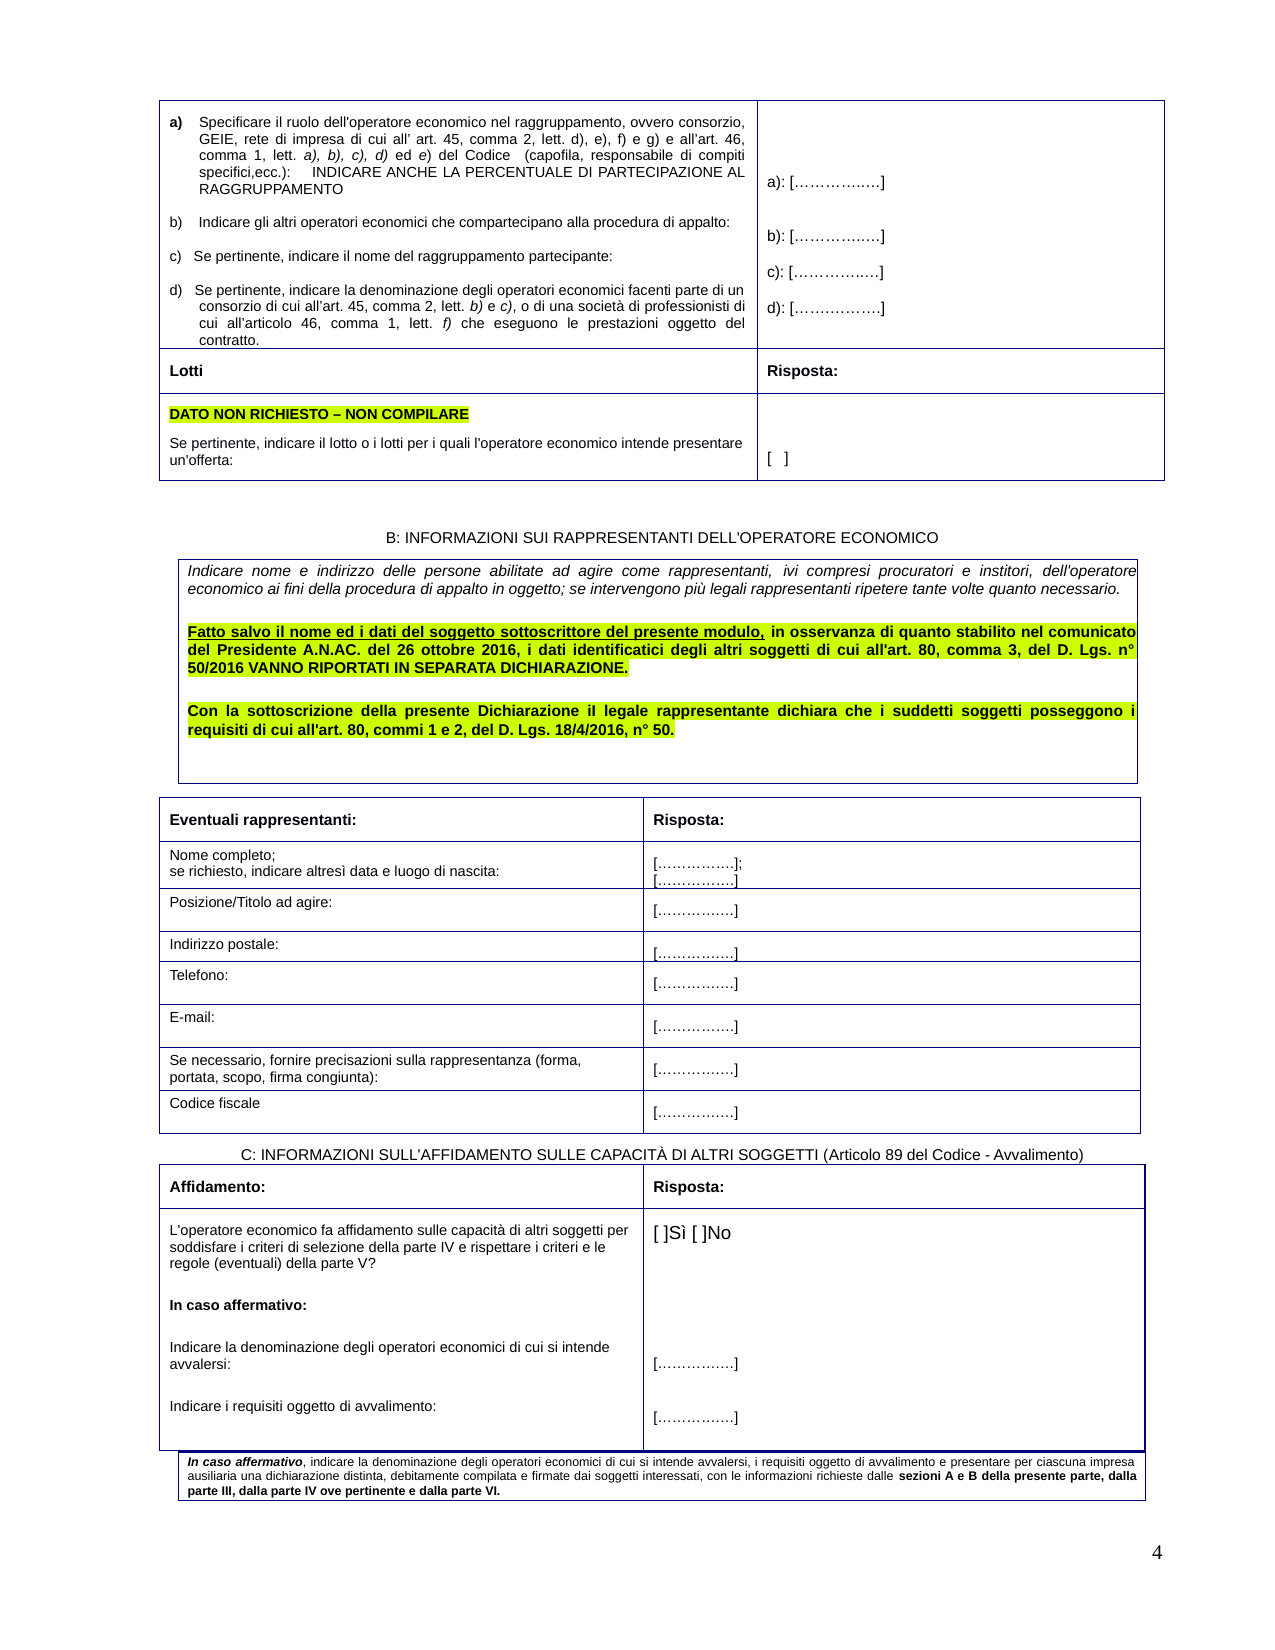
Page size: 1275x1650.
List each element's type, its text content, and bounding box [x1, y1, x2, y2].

table_cell L'operatore economico fa affidamento sulle capacità di altri soggetti per soddisfare i criteri di selezione della parte IV e rispettare i criteri e le regole (eventuali) della parte V? In caso affermativo: Indicare la denominazione degli operatori economici di cui si intende avvalersi: Indicare i requisiti oggetto di avvalimento: [160, 1209, 643, 1450]
table_cell E-mail: [160, 1005, 643, 1047]
text Con la sottoscrizione della presente Dichiarazione iI legale rappresentante dichiara che i suddetti soggetti posseggono i requisiti di cui all'art. 80, commi 1 e 2, del D. Lgs. 18/4/2016, n° 50. [179, 699, 1137, 738]
table_cell Risposta: [758, 349, 1164, 392]
table_cell Posizione/Titolo ad agire: [160, 889, 643, 931]
text Fatto salvo il nome ed i dati del soggetto sottoscrittore del presente modulo, in osservanza di quanto stabilito nel comunicato del Presidente A.N.AC. del 26 ottobre 2016, i dati identificatici degli altri soggetti di cui all'art. 80, comma 3, del D. Lgs. n° 50/2016 VANNO RIPORTATI IN SEPARATA DICHIARAZIONE. [179, 620, 1137, 677]
table_cell Lotti [160, 349, 757, 392]
table_cell Telefono: [160, 962, 643, 1004]
table_cell […………….]; […………….] [644, 842, 1140, 888]
table_cell […………….] [644, 1005, 1140, 1047]
table_cell [………….…] [644, 962, 1140, 1004]
table_cell [………….…] [644, 1048, 1140, 1090]
table_header Eventuali rappresentanti: [160, 798, 643, 841]
table_cell [ ] [758, 394, 1164, 479]
table_cell DATO NON RICHIESTO – NON COMPILARE Se pertinente, indicare il lotto o i lotti per i quali l'operatore economico intende presentare un'offerta: [160, 394, 757, 479]
table_cell In caso affermativo: Specificare il ruolo dell'operatore economico nel raggruppamento, ovvero consorzio, GEIE, rete di impresa di cui all’ art. 45, comma 2, lett. d), e), f) e g) e all’art. 46, comma 1, lett. a), b), c), d) ed e) del Codice (capofila, responsabile di compiti specifici,ecc.): INDICARE ANCHE LA PERCENTUALE DI PARTECIPAZIONE AL RAGGRUPPAMENTO b) Indicare gli altri operatori economici che compartecipano alla procedura di appalto: c) Se pertinente, indicare il nome del raggruppamento partecipante: d) Se pertinente, indicare la denominazione degli operatori economici facenti parte di un consorzio di cui all’art. 45, comma 2, lett. b) e c), o di una società di professionisti di cui all’articolo 46, comma 1, lett. f) che eseguono le prestazioni oggetto del contratto. [160, 101, 757, 348]
table_header Affidamento: [160, 1165, 643, 1208]
table_cell Codice fiscale [160, 1091, 643, 1132]
table_cell [………….…] [644, 1091, 1140, 1132]
table_cell a): […………..…] b): […………..…] c): […………..…] d): […….……….] [758, 101, 1164, 348]
table_cell [………….…] [644, 932, 1140, 961]
table_cell Nome completo; se richiesto, indicare altresì data e luogo di nascita: [160, 842, 643, 888]
table_header Risposta: [644, 798, 1140, 841]
table_cell [………….…] [644, 889, 1140, 931]
table_cell Se necessario, fornire precisazioni sulla rappresentanza (forma, portata, scopo, firma congiunta): [160, 1048, 643, 1090]
table_cell [ ]Sì [ ]No [………….…] [………….…] [644, 1209, 1144, 1450]
table_cell Indirizzo postale: [160, 932, 643, 961]
text In caso affermativo, indicare la denominazione degli operatori economici di cui si intende avvalersi, i requisiti oggetto di avvalimento e presentare per ciascuna impresa ausiliaria una dichiarazione distinta, debitamente compilata e firmate dai soggetti interessati, con le informazioni richieste dalle sezioni A e B della presente parte, dalla parte III, dalla parte IV ove pertinente e dalla parte VI. [179, 1453, 1145, 1500]
title B: Informazioni sui rappresentanti dell'operatore economico [187, 528, 1137, 546]
text Indicare nome e indirizzo delle persone abilitate ad agire come rappresentanti, ivi compresi procuratori e institori, dell'operatore economico ai fini della procedura di appalto in oggetto; se intervengono più legali rappresentanti ripetere tante volte quanto necessario. [179, 560, 1137, 598]
title C: Informazioni sull'affidamento SULLE Capacità di altri soggetti (Articolo 89 del Codice - Avvalimento) [187, 1146, 1137, 1164]
table_header Risposta: [644, 1165, 1144, 1208]
